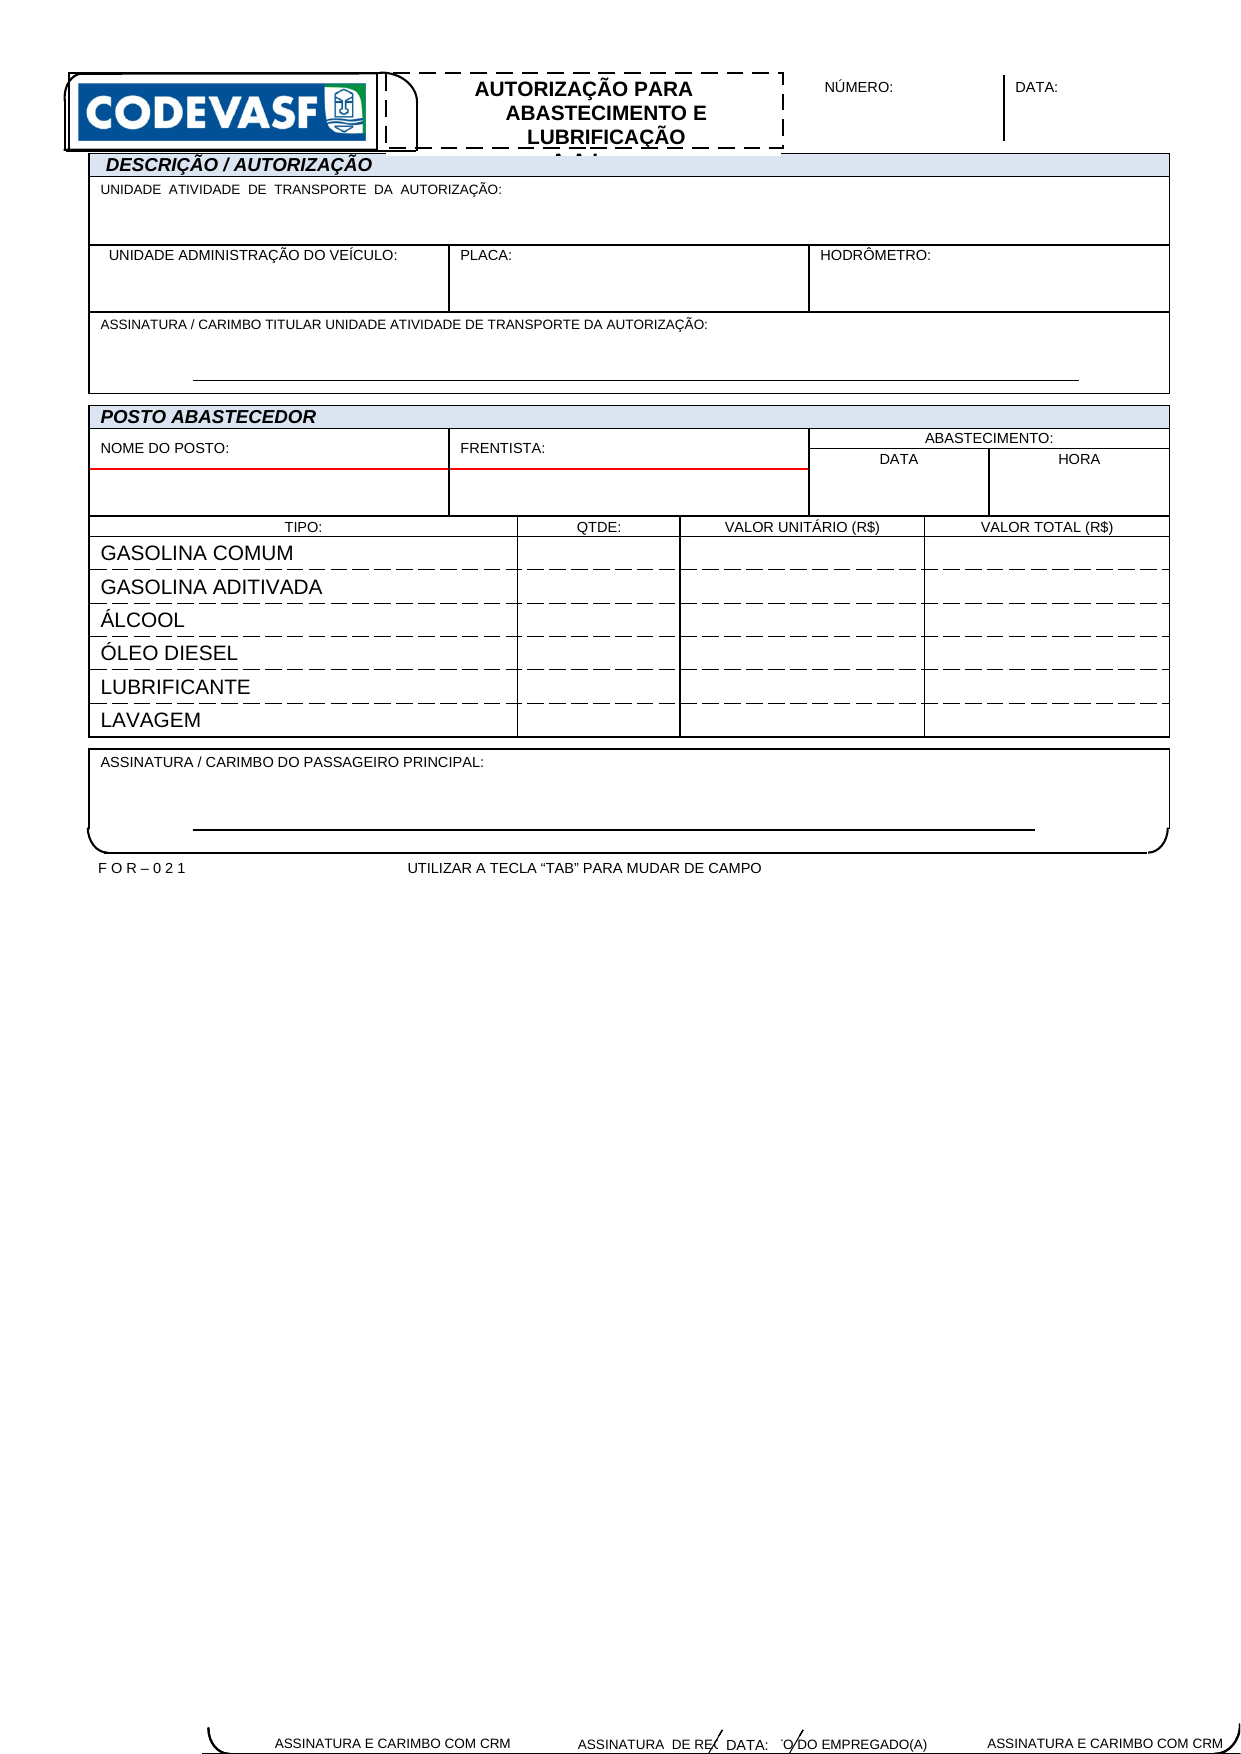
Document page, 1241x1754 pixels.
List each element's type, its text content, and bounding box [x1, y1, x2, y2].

table_cell [89, 842, 100, 853]
table_cell [90, 333, 192, 380]
table_cell DATA [810, 449, 988, 468]
table_cell [1156, 835, 1169, 853]
text ASSINATURA E CARIMBO COM CRM [253, 1736, 532, 1752]
table_cell [925, 603, 1169, 636]
table_cell [89, 394, 1169, 404]
text F O R – 0 2 1 UTILIZAR A TECLA “TAB” PARA MUDAR DE CAMPO [90, 859, 1165, 876]
table_cell [925, 569, 1169, 603]
table_cell HODRÔMETRO: [810, 246, 1169, 264]
table_cell [681, 703, 924, 736]
table_cell LUBRIFICANTE [90, 669, 517, 703]
text ASSINATURA DE RECEBIMENTO DO EMPREGADO(A) [792, 1736, 932, 1752]
table_cell [1138, 96, 1169, 141]
table_cell [90, 470, 448, 515]
table_cell HORA [990, 449, 1169, 468]
table_cell LAVAGEM [90, 703, 517, 736]
table_cell [89, 738, 1169, 748]
table_cell FRENTISTA: [450, 429, 808, 468]
table_cell ABASTECIMENTO: [810, 429, 1169, 447]
table_cell [90, 829, 192, 852]
table_cell [518, 669, 679, 703]
table_header [378, 75, 416, 150]
table_cell [518, 703, 679, 736]
table_cell [681, 636, 924, 669]
table_cell [681, 603, 924, 636]
table_cell [193, 770, 1035, 829]
table_cell VALOR TOTAL (R$) [925, 517, 1169, 536]
table_cell [450, 264, 808, 311]
table_cell [781, 96, 813, 141]
table_cell [450, 470, 808, 515]
table_cell [90, 197, 1169, 244]
table_cell [518, 603, 679, 636]
table_cell ASSINATURA / CARIMBO TITULAR UNIDADE ATIVIDADE DE TRANSPORTE DA AUTORIZAÇÃO: [90, 313, 1169, 332]
table_cell POSTO ABASTECEDOR [90, 406, 1169, 428]
table_cell [90, 770, 192, 829]
table_cell [813, 96, 1003, 141]
table_cell [193, 831, 1035, 852]
table_cell [810, 264, 1169, 311]
table_cell [518, 636, 679, 669]
table_cell [89, 141, 376, 148]
table_header NÚMERO: [813, 75, 1003, 96]
text ASSINATURA E CARIMBO COM CRM [974, 1736, 1236, 1752]
table_cell [1035, 829, 1166, 853]
table_cell [810, 468, 988, 515]
table_cell ÓLEO DIESEL [90, 636, 517, 669]
table_header [386, 75, 813, 156]
table_cell [681, 569, 924, 603]
table_cell [925, 703, 1169, 736]
table_cell ASSINATURA / CARIMBO DO PASSAGEIRO PRINCIPAL: [90, 750, 1169, 770]
table_cell GASOLINA ADITIVADA [90, 569, 517, 603]
table_cell [990, 468, 1169, 515]
table_cell [378, 96, 386, 141]
table_cell [681, 537, 924, 569]
table_header DATA: [1005, 75, 1169, 96]
table_cell [781, 141, 1169, 152]
table_cell [518, 537, 679, 569]
table_cell [1005, 96, 1138, 141]
table_cell [193, 333, 1079, 380]
table_cell UNIDADE ADMINISTRAÇÃO DO VEÍCULO: [90, 246, 448, 264]
table_cell TIPO: [90, 517, 517, 536]
table_cell [1035, 770, 1169, 829]
picture [78, 83, 366, 141]
table_cell [378, 141, 386, 150]
table_cell UNIDADE ATIVIDADE DE TRANSPORTE DA AUTORIZAÇÃO: [90, 177, 1169, 197]
table_cell [518, 569, 679, 603]
table_cell NOME DO POSTO: [90, 429, 448, 468]
text DATA: [718, 1736, 780, 1753]
table_cell [90, 380, 192, 393]
table_cell DESCRIÇÃO / AUTORIZAÇÃO [90, 154, 1169, 176]
table_cell [366, 96, 376, 141]
table_cell ÁLCOOL [90, 603, 517, 636]
text ASSINATURA DE RECEBIMENTO DO EMPREGADO(A) [569, 1736, 717, 1752]
table_cell [1079, 380, 1169, 393]
table_cell [925, 537, 1169, 569]
table_cell [925, 636, 1169, 669]
table_cell [193, 381, 1079, 393]
table_cell [681, 669, 924, 703]
table_header [89, 75, 376, 96]
table_cell VALOR UNITÁRIO (R$) [681, 517, 924, 536]
table_cell QTDE: [518, 517, 679, 536]
table_cell [90, 264, 448, 311]
table_cell PLACA: [450, 246, 808, 264]
table_cell GASOLINA COMUM [90, 537, 517, 569]
table_cell [1079, 333, 1169, 380]
table_cell [925, 669, 1169, 703]
